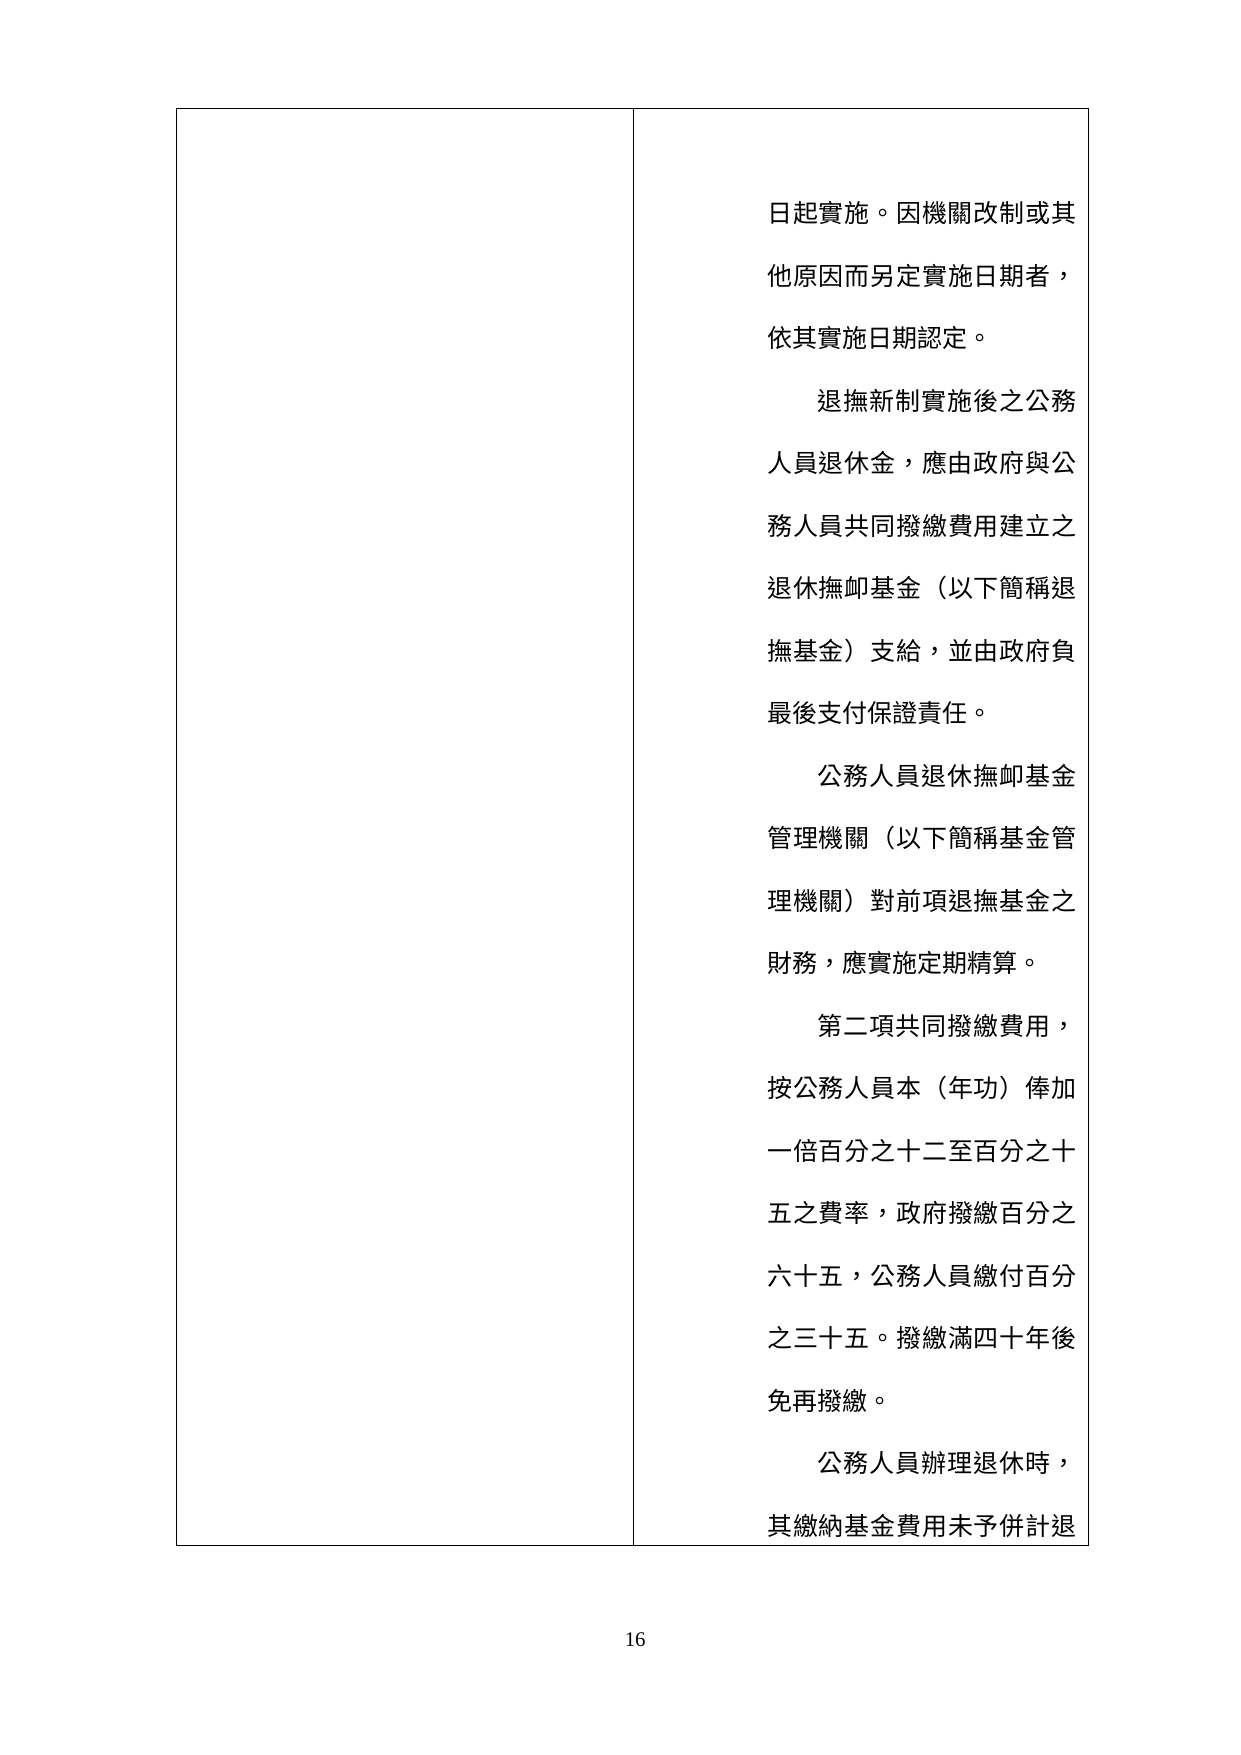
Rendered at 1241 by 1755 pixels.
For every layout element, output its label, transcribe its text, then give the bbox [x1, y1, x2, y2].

table_cell 本條規定確定給付制給與下公務人員退休撫卹基金（以下簡稱退撫基金）之提存準備及相關運作機制。 二、第一項明定公務人員確定給付制給與之財務來源應由政府與公務人員以調整提撥費率挹注之。 三、第二項參照退休法第十四條第四項規定，明定公務人員及政府撥繳退撫基金費用之費率及分擔比例。 四、第三項參照退休法施行細則第十九條第三項所規定，公務人員配合公務借調至其他公務機關服務而辦理留職停薪者，其於借調留職停薪期間之退撫基金費用撥繳事宜，考量事涉公務人員重大權利，爰予以明確規範。 五、第四項參照公務人員退休撫卹基金管理條例施行細則第十二條所定，依法停職人員於復職補薪後應補繳停職期間之退撫基金費用。考量事涉公務人員重大權利，爰予以明確規範。 六、相關條文及立法體例 退休法 第十四條 公務人員退休撫卹新制（以下簡稱退撫新制）自中華民國八十四年七月一日起實施。因機關改制或其他原因而另定實施日期者，依其實施日期認定。 退撫新制實施後之公務人員退休金，應由政府與公務人員共同撥繳費用建立之退休撫卹基金（以下簡稱退撫基金）支給，並由政府負最後支付保證責任。 公務人員退休撫卹基金管理機關（以下簡稱基金管理機關）對前項退撫基金之財務，應實施定期精算。 第二項共同撥繳費用，按公務人員本（年功）俸加一倍百分之十二至百分之十五之費率，政府撥繳百分之六十五，公務人員繳付百分之三十五。撥繳滿四十年後免再撥繳。 公務人員辦理退休時，其繳納基金費用未予併計退休之年資，應一次發還其本人原繳付之退撫基金費用本息。 公務人員依規定不合退休、資遣於中途離職者，得申請一次發還其本人原繳付之退撫基金費用本息。繳付退撫基金五年以上，除因案免職或撤職而離職者外，得同時申請一次發給政府撥繳之退撫基金費用本息。 公務人員退撫新制實施後之年資，已按公營事業移轉民營條例或其他退休（職）、資遣法令辦理年資結算、退休（職）或資遣者，不適用前項發還退撫基金費用本息之規定。 第二項退撫基金之撥繳，管理及運用等事項，另以法律定之。 撫卹法 第十五條 公務人員退休撫卹新制（以下簡稱退撫新制）自中華民國八十四年七月一日起實施。因機關改制或其他原因而另定施行日期者，依其實施日期認定。 退撫新制實施後之公務人員撫卹金，應由政府與公務人員共同撥繳費用建立之退撫基金支給，並由政府負最後支給保證責任。但公務人員在退撫新制實施前任職年資及第七條規定受有勳章或有特殊功績人員所給與之撫卹金、第四條規定任職未滿十年人員及第五條規定因公死亡人員所加給之撫卹金，均由各級政府編列預算支給。 退撫基金之撥繳費率及政府與公務人員撥繳比例，依公務人員退休法規定辦理。 第二項退撫基金之撥繳、管理及運用等事項，另以法律定之。 (三)退休法施行細則 第十九條第三項 公務人員配合公務辦理留職停薪，借調至其他公務機關，占該機關職缺並依公務人員俸給法令支薪者，應按銓敘審定之官職等級，自借調之日起，於借調機關比照本法第十四條第四項規定之撥繳比例，按月繳付退撫基金費用，始得併計其任職年資。 (四)公務人員退休撫卹基金管理條例施行細則 第十二條 參加本基金人員有停職、停役、休職或留職停薪情事者，應暫予停止繳付基金費用，俟其原因消滅時，依下列規定辦理： 一、停職人員，自復職補薪之日起補繳基金費用。 二、停役人員，自回役復職之日起繳付基金費用。 三、休職人員，自復職之日起繳付基金費用。 四、留職停薪人員，自回職復薪之日起繳付基金費用。 [634, 109, 1088, 1545]
table_cell [177, 109, 633, 1545]
